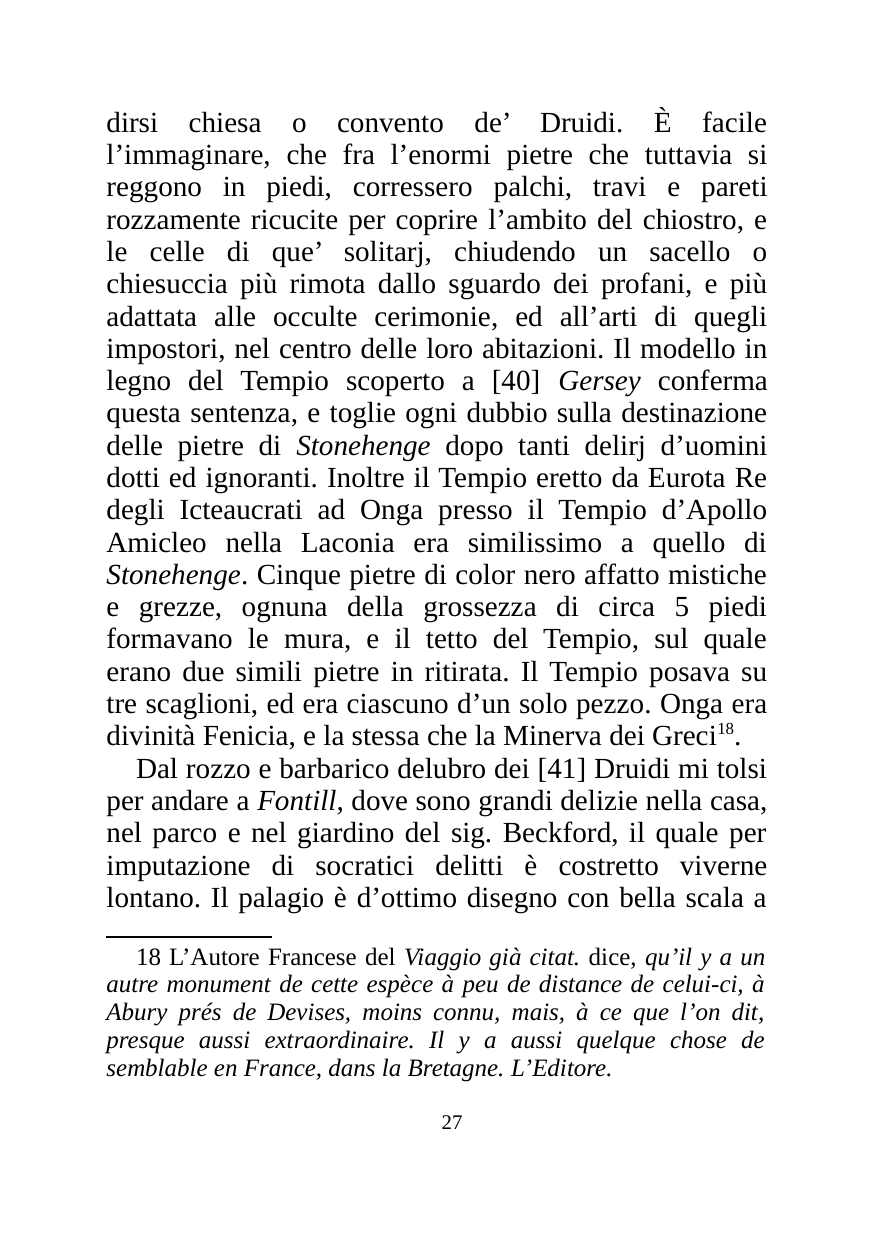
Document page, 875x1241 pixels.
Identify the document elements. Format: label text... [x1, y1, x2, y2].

text L’Autore Francese del Viaggio già citat. dice, qu’il y a un autre monument de cette espèce à peu de distance de celui-ci, à Abury prés de Devises, moins connu, mais, à ce que l’on dit, presque aussi extraordinaire. Il y a aussi quelque chose de semblable en France, dans la Bretagne. L’Editore. [106, 943, 768, 1081]
text dirsi chiesa o convento de’ Druidi. È facile l’immaginare, che fra l’enormi pietre che tuttavia si reggono in piedi, corressero palchi, travi e pareti rozzamente ricucite per coprire l’ambito del chiostro, e le celle di que’ solitarj, chiudendo un sacello o chiesuccia più rimota dallo sguardo dei profani, e più adattata alle occulte cerimonie, ed all’arti di quegli impostori, nel centro delle loro abitazioni. Il modello in legno del Tempio scoperto a [40] Gersey conferma questa sentenza, e toglie ogni dubbio sulla destinazione delle pietre di Stonehenge dopo tanti delirj d’uomini dotti ed ignoranti. Inoltre il Tempio eretto da Eurota Re degli Icteaucrati ad Onga presso il Tempio d’Apollo Amicleo nella Laconia era similissimo a quello di Stonehenge. Cinque pietre di color nero affatto mistiche e grezze, ognuna della grossezza di circa 5 piedi formavano le mura, e il tetto del Tempio, sul quale erano due simili pietre in ritirata. Il Tempio posava su tre scaglioni, ed era ciascuno d’un solo pezzo. Onga era divinità Fenicia, e la stessa che la Minerva dei Greci. [106, 106, 768, 752]
text Dal rozzo e barbarico delubro dei [41] Druidi mi tolsi per andare a Fontill, dove sono grandi delizie nella casa, nel parco e nel giardino del sig. Beckford, il quale per imputazione di socratici delitti è costretto viverne lontano. Il palagio è d’ottimo disegno con bella scala a [106, 752, 768, 913]
